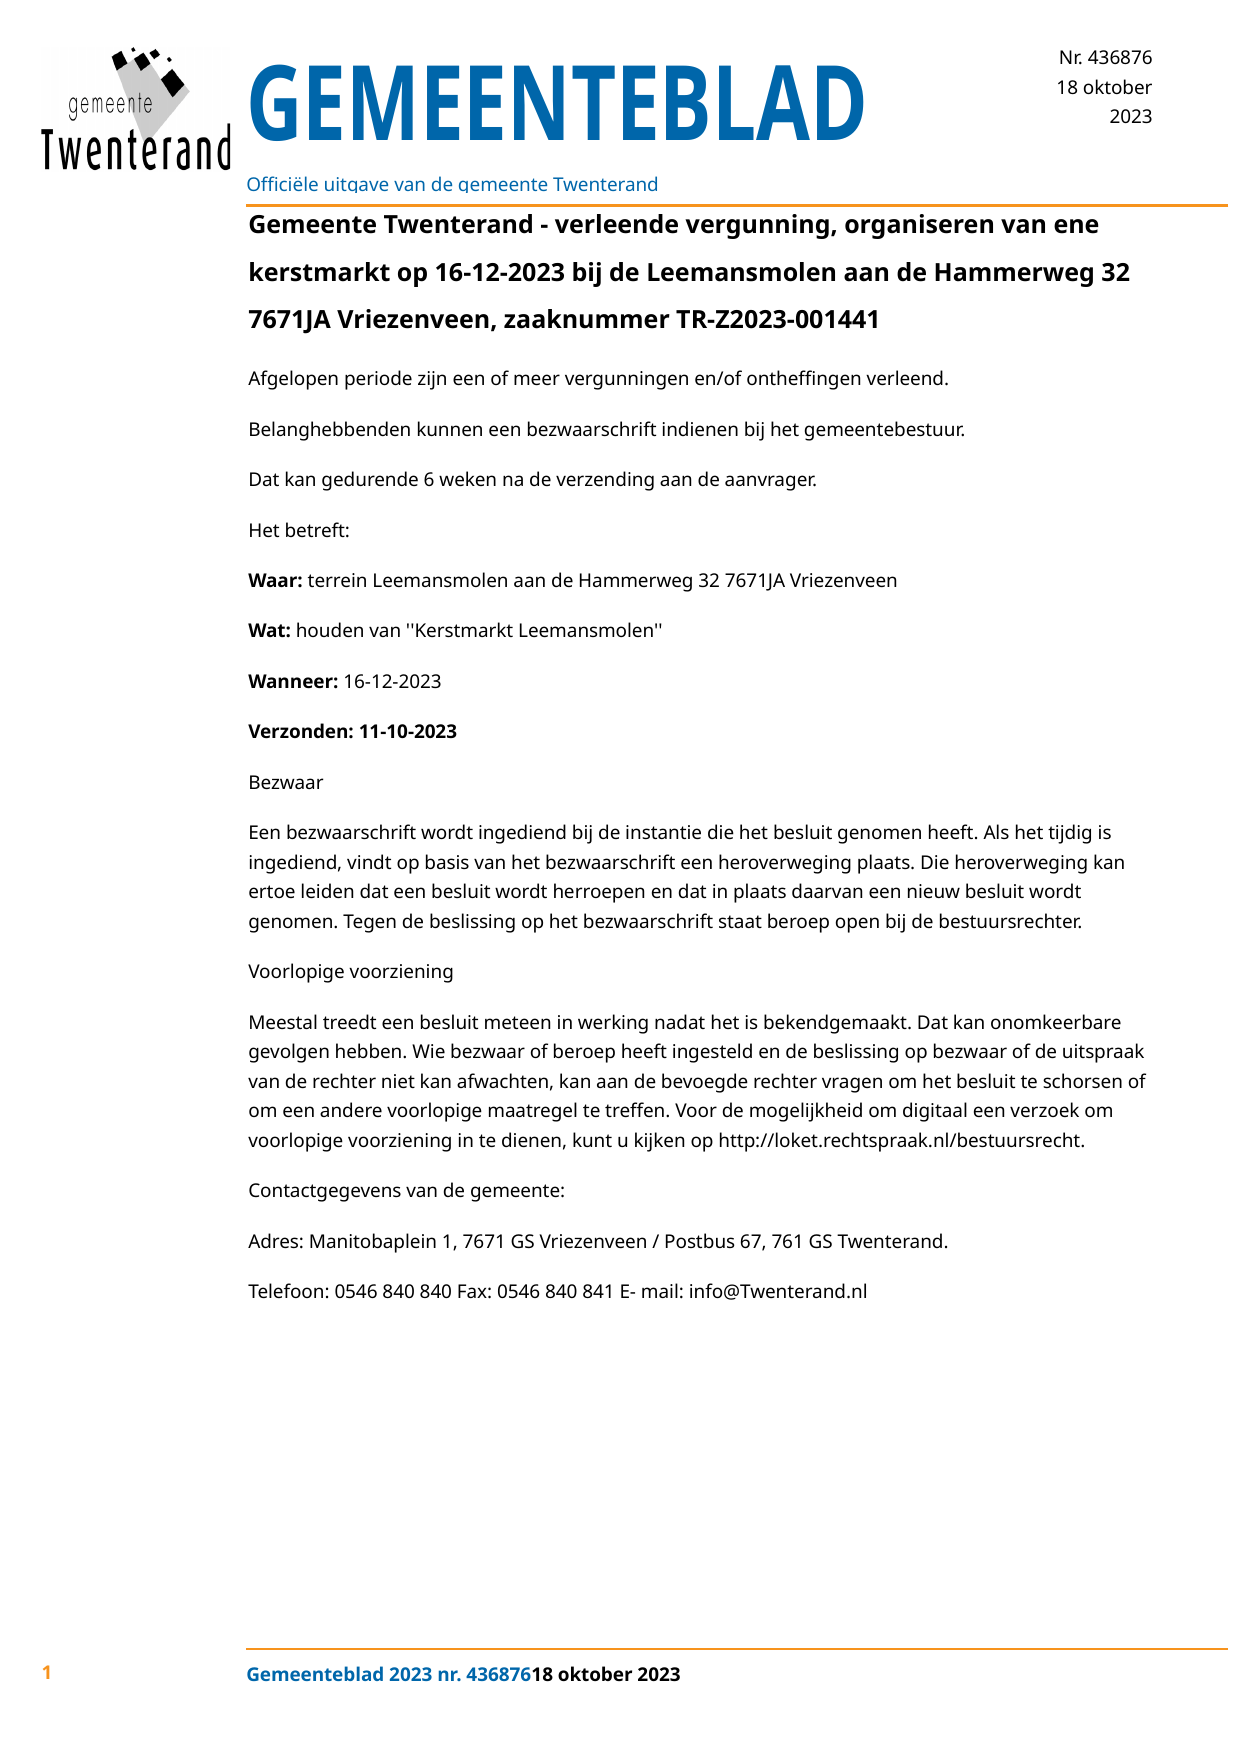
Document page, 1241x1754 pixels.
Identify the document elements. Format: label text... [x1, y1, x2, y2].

text Een bezwaarschrift wordt ingediend bij de instantie die het besluit genomen heeft. Als het tijdig is ingediend, vindt op basis van het bezwaarschrift een heroverweging plaats. Die heroverweging kan ertoe leiden dat een besluit wordt herroepen en dat in plaats daarvan een nieuw besluit wordt genomen. Tegen de beslissing op het bezwaarschrift staat beroep open bij de bestuursrechter. [248, 819, 1152, 934]
text Waar: terrein Leemansmolen aan de Hammerweg 32 7671JA Vriezenveen [248, 567, 1152, 593]
text Voorlopige voorziening [248, 958, 1152, 984]
text Verzonden: 11-10-2023 [248, 718, 1152, 744]
text Afgelopen periode zijn een of meer vergunningen en/of ontheffingen verleend. [248, 366, 1152, 391]
text Telefoon: 0546 840 840 Fax: 0546 840 841 E- mail: info@Twenterand.nl [248, 1278, 1152, 1304]
text Wat: houden van ''Kerstmarkt Leemansmolen'' [248, 618, 1152, 643]
picture [41, 47, 231, 172]
text Wanneer: 16-12-2023 [248, 668, 1152, 694]
text Contactgegevens van de gemeente: [248, 1178, 1152, 1203]
text Belanghebbenden kunnen een bezwaarschrift indienen bij het gemeentebestuur. [248, 416, 1152, 442]
text Dat kan gedurende 6 weken na de verzending aan de aanvrager. [248, 466, 1152, 492]
text Gemeente Twenterand - verleende vergunning, organiseren van ene kerstmarkt op 16-12-2023 bij de Leemansmolen aan de Hammerweg 32 7671JA Vriezenveen, zaaknummer TR-Z2023-001441 [248, 207, 1152, 336]
text Bezwaar [248, 769, 1152, 794]
text Meestal treedt een besluit meteen in werking nadat het is bekendgemaakt. Dat kan onomkeerbare gevolgen hebben. Wie bezwaar of beroep heeft ingesteld en de beslissing op bezwaar of de uitspraak van de rechter niet kan afwachten, kan aan de bevoegde rechter vragen om het besluit te schorsen of om een andere voorlopige maatregel te treffen. Voor de mogelijkheid om digitaal een verzoek om voorlopige voorziening in te dienen, kunt u kijken op http://loket.rechtspraak.nl/bestuursrecht. [248, 1009, 1152, 1153]
text Het betreft: [248, 517, 1152, 542]
text Adres: Manitobaplein 1, 7671 GS Vriezenveen / Postbus 67, 761 GS Twenterand. [248, 1228, 1152, 1254]
